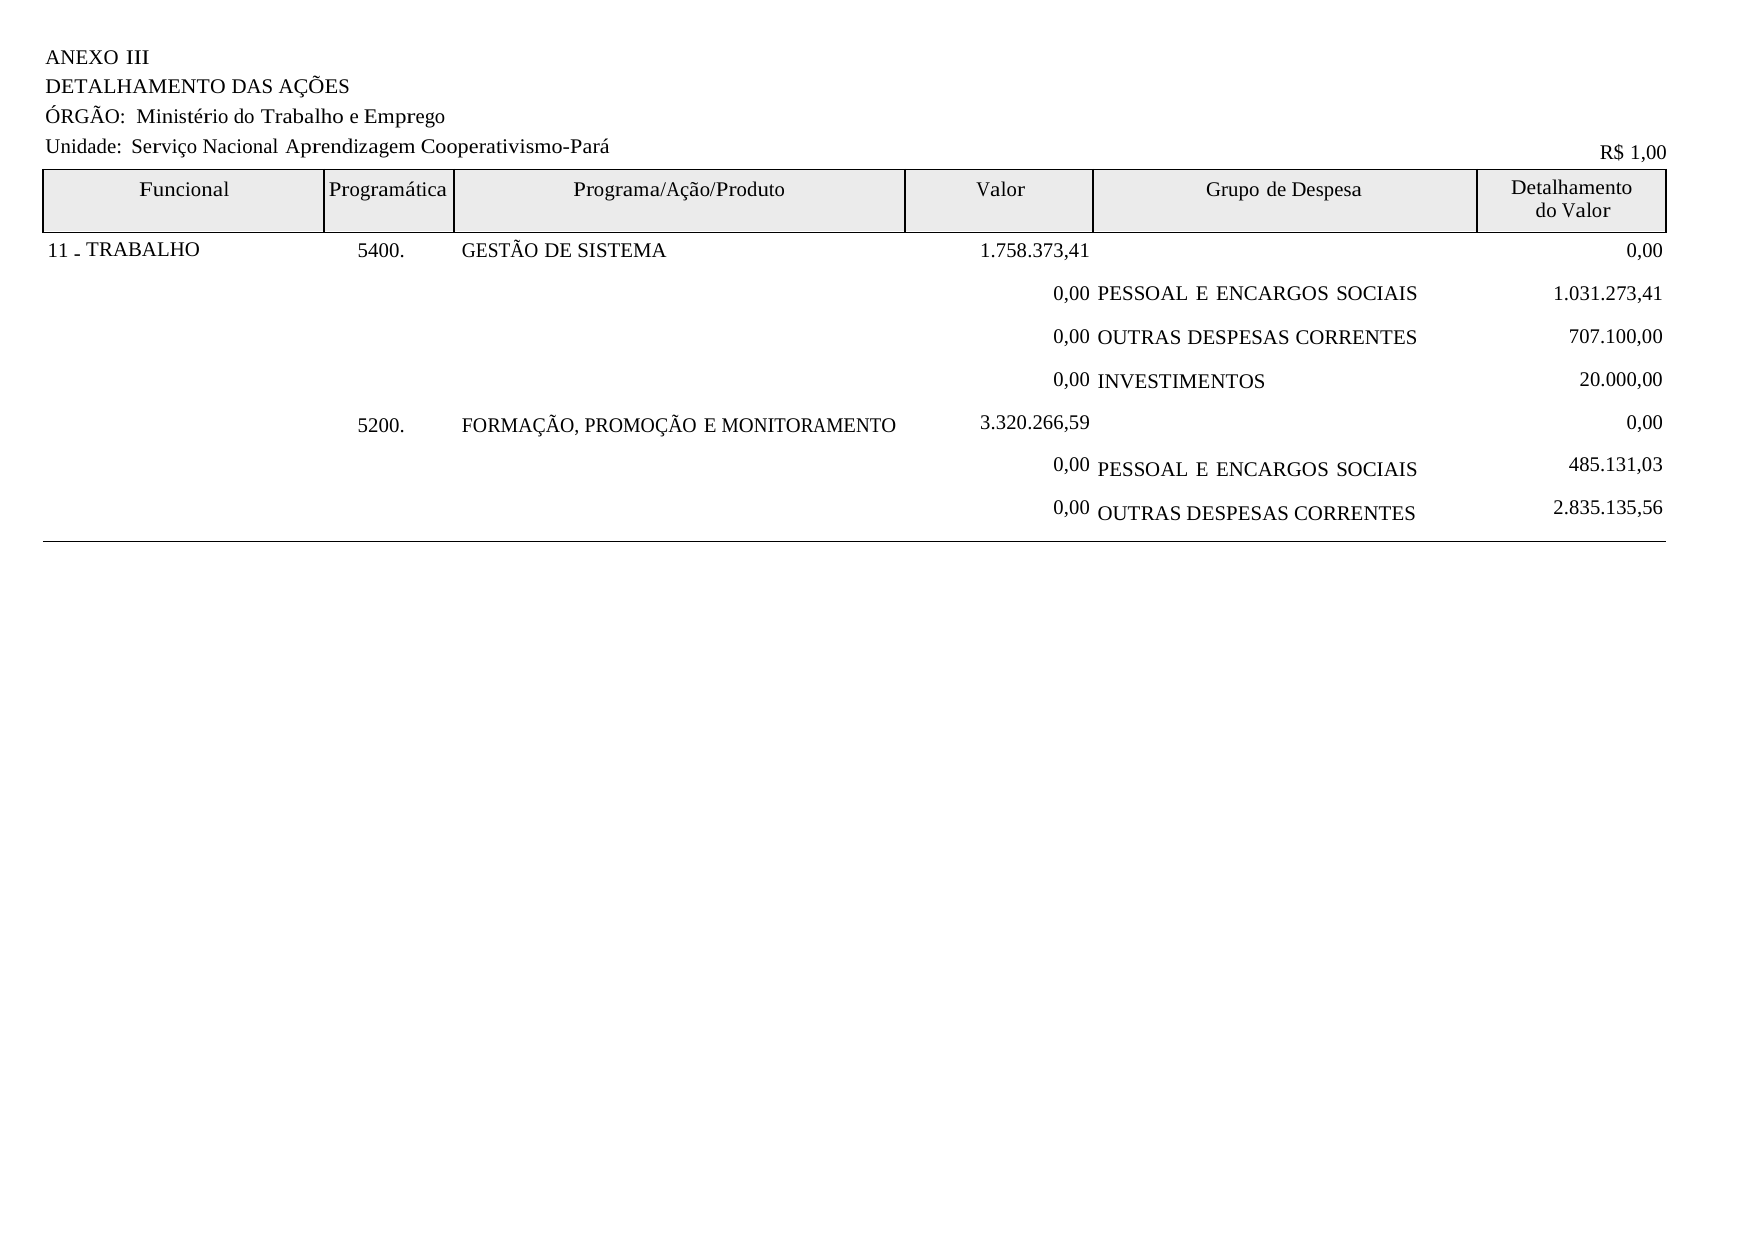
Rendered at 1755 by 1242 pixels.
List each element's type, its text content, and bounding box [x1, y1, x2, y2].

text ANEXO III [45, 44, 1681, 69]
table_cell 11 - TRABALHO [43, 233, 324, 541]
text ÓRGÃO: Ministério do Trabalho e Emprego [45, 104, 1681, 128]
table_header Programática [325, 170, 453, 231]
table_header Programa/Ação/Produto [455, 170, 904, 231]
table_cell GESTÃO DE SISTEMA FORMAÇÃO, PROMOÇÃO E MONITORAMENTO [454, 233, 905, 541]
table_cell 1.758.373,41 0,00 0,00 0,00 3.320.266,59 0,00 0,00 [905, 233, 1093, 541]
table_header Valor [906, 170, 1092, 231]
table_header Funcional [44, 170, 323, 231]
table_header Detalhamento do Valor [1478, 170, 1665, 231]
text Unidade: Serviço Nacional Aprendizagem Cooperativismo-Pará R$ 1,00 [45, 134, 1681, 164]
table_header Grupo de Despesa [1094, 170, 1476, 231]
table_cell 5400. 5200. [324, 233, 454, 541]
table_cell 0,00 1.031.273,41 707.100,00 20.000,00 0,00 485.131,03 2.835.135,56 [1477, 233, 1666, 541]
table_cell PESSOAL E ENCARGOS SOCIAIS OUTRAS DESPESAS CORRENTES INVESTIMENTOS PESSOAL E ENCARGOS SOCIAIS OUTRAS DESPESAS CORRENTES [1093, 233, 1477, 541]
text DETALHAMENTO DAS AÇÕES [45, 74, 1681, 98]
